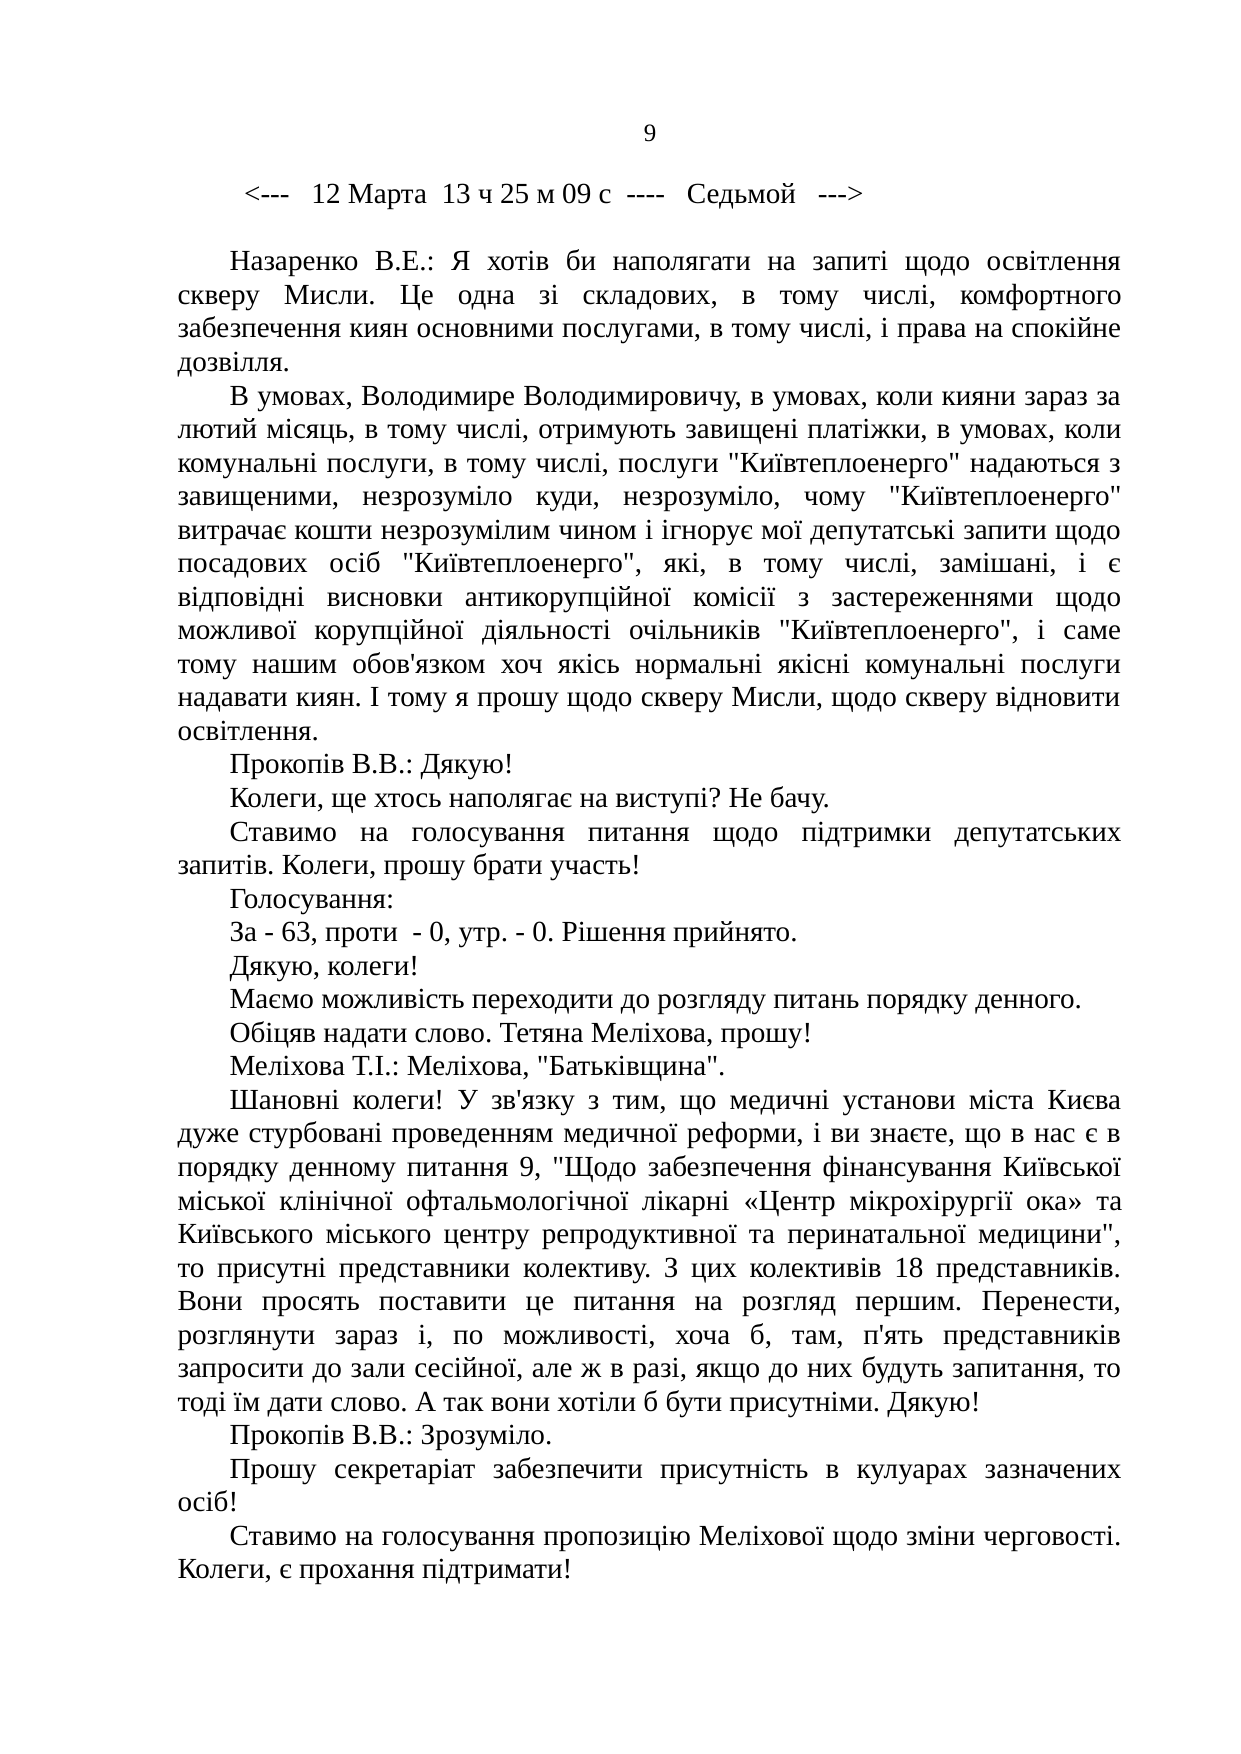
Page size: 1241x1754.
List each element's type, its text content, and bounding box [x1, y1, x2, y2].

text Шановні колеги! У зв'язку з тим, що медичні установи міста Києва дуже стурбовані проведенням медичної реформи, і ви знаєте, що в нас є в порядку денному питання 9, "Щодо забезпечення фінансування Київської міської клінічної офтальмологічної лікарні «Центр мікрохірургії ока» та Київського міського центру репродуктивної та перинатальної медицини", то присутні представники колективу. З цих колективів 18 представників. Вони просять поставити це питання на розгляд першим. Перенести, розглянути зараз і, по можливості, хоча б, там, п'ять представників запросити до зали сесійної, але ж в разі, якщо до них будуть запитання, то тоді їм дати слово. А так вони хотіли б бути присутніми. Дякую! [177, 1082, 1122, 1417]
text Прокопів В.В.: Зрозуміло. [177, 1417, 1122, 1451]
text Дякую, колеги! [177, 948, 1122, 981]
text Ставимо на голосування пропозицію Меліхової щодо зміни черговості. Колеги, є прохання підтримати! [177, 1518, 1122, 1585]
text Назаренко В.Е.: Я хотів би наполягати на запиті щодо освітлення скверу Мисли. Це одна зі складових, в тому числі, комфортного забезпечення киян основними послугами, в тому числі, і права на спокійне дозвілля. [177, 243, 1122, 378]
text Колеги, ще хтось наполягає на виступі? Не бачу. [177, 780, 1122, 814]
text Прошу секретаріат забезпечити присутність в кулуарах зазначених осіб! [177, 1451, 1122, 1518]
text Обіцяв надати слово. Тетяна Меліхова, прошу! [177, 1015, 1122, 1048]
text За - 63, проти - 0, утр. - 0. Рішення прийнято. [177, 914, 1122, 948]
text Голосування: [177, 881, 1122, 914]
text Маємо можливість переходити до розгляду питань порядку денного. [177, 981, 1122, 1015]
text В умовах, Володимире Володимировичу, в умовах, коли кияни зараз за лютий місяць, в тому числі, отримують завищені платіжки, в умовах, коли комунальні послуги, в тому числі, послуги "Київтеплоенерго" надаються з завищеними, незрозуміло куди, незрозуміло, чому "Київтеплоенерго" витрачає кошти незрозумілим чином і ігнорує мої депутатські запити щодо посадових осіб "Київтеплоенерго", які, в тому числі, замішані, і є відповідні висновки антикорупційної комісії з застереженнями щодо можливої корупційної діяльності очільників "Київтеплоенерго", і саме тому нашим обов'язком хоч якісь нормальні якісні комунальні послуги надавати киян. І тому я прошу щодо скверу Мисли, щодо скверу відновити освітлення. [177, 378, 1122, 747]
text <--- 12 Марта 13 ч 25 м 09 с ---- Седьмой ---> [177, 176, 1122, 210]
text Прокопів В.В.: Дякую! [177, 747, 1122, 780]
text Ставимо на голосування питання щодо підтримки депутатських запитів. Колеги, прошу брати участь! [177, 814, 1122, 881]
text Меліхова Т.І.: Меліхова, "Батьківщина". [177, 1048, 1122, 1082]
